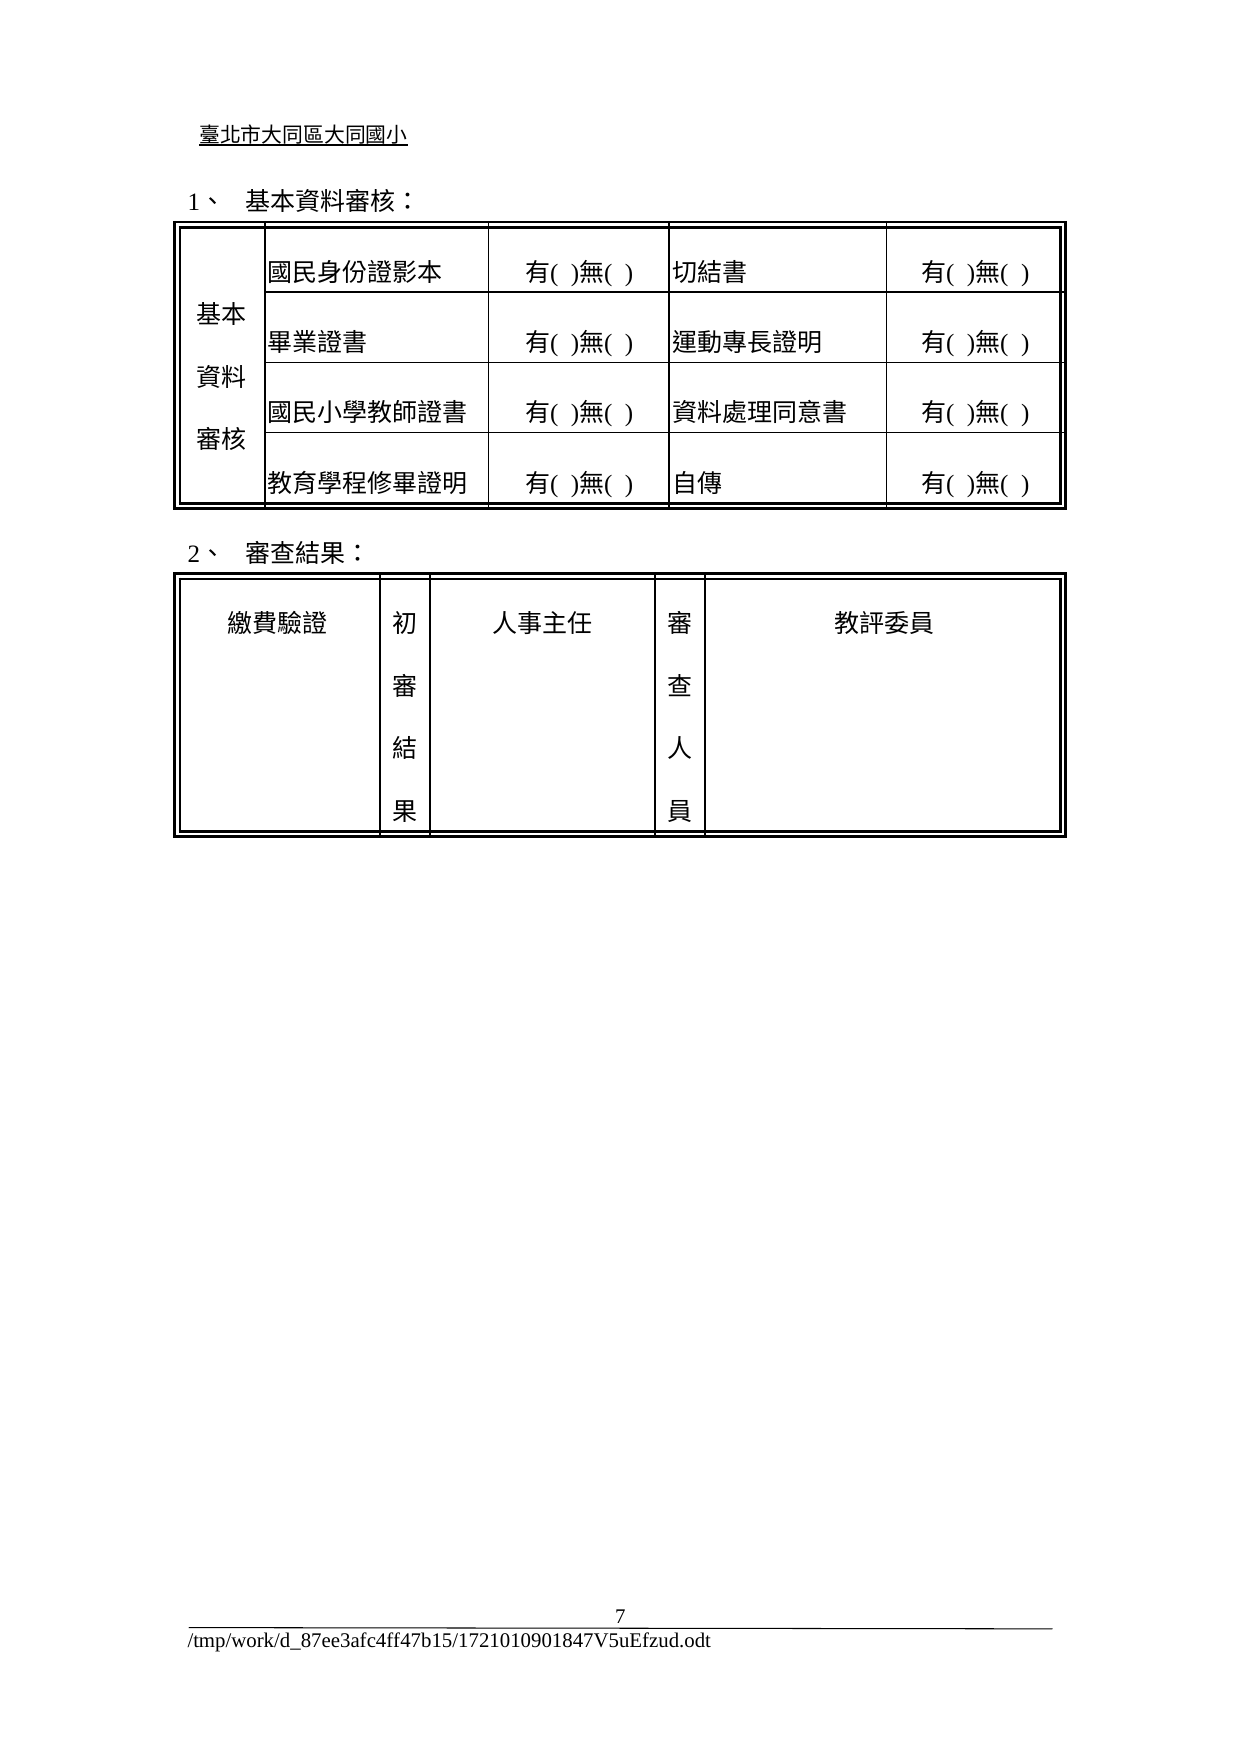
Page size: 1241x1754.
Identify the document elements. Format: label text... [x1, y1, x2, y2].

table_cell 有( )無( ) [887, 433, 1059, 502]
table_header 有( )無( ) [489, 229, 668, 291]
table_cell 自傳 [670, 433, 886, 502]
table_cell 有( )無( ) [489, 433, 668, 502]
list 審查結果： [187, 510, 1053, 572]
table_header 審 查 人 員 [656, 580, 704, 830]
table_header 初審 結 果 [381, 580, 429, 830]
table_header 人事主任 [431, 580, 654, 830]
table_cell 有( )無( ) [489, 293, 668, 361]
table_header 繳費驗證 [177, 575, 379, 830]
list 基本資料審核： [187, 158, 1053, 221]
table_header 國民身份證影本 [266, 229, 488, 291]
table_header 基本 資料 審核 [177, 223, 264, 502]
table_header 切結書 [670, 229, 886, 291]
table_cell 有( )無( ) [887, 293, 1059, 361]
table_cell 有( )無( ) [489, 363, 668, 432]
table_cell 有( )無( ) [887, 363, 1059, 432]
table_header 教評委員 [706, 575, 1063, 830]
table_cell 教育學程修畢證明 [266, 433, 488, 502]
table_cell 運動專長證明 [670, 293, 886, 361]
table_cell 資料處理同意書 [670, 363, 886, 432]
table_header 有( )無( ) [887, 223, 1063, 291]
table_cell 國民小學教師證書 [266, 363, 488, 432]
table_cell 畢業證書 [266, 293, 488, 361]
